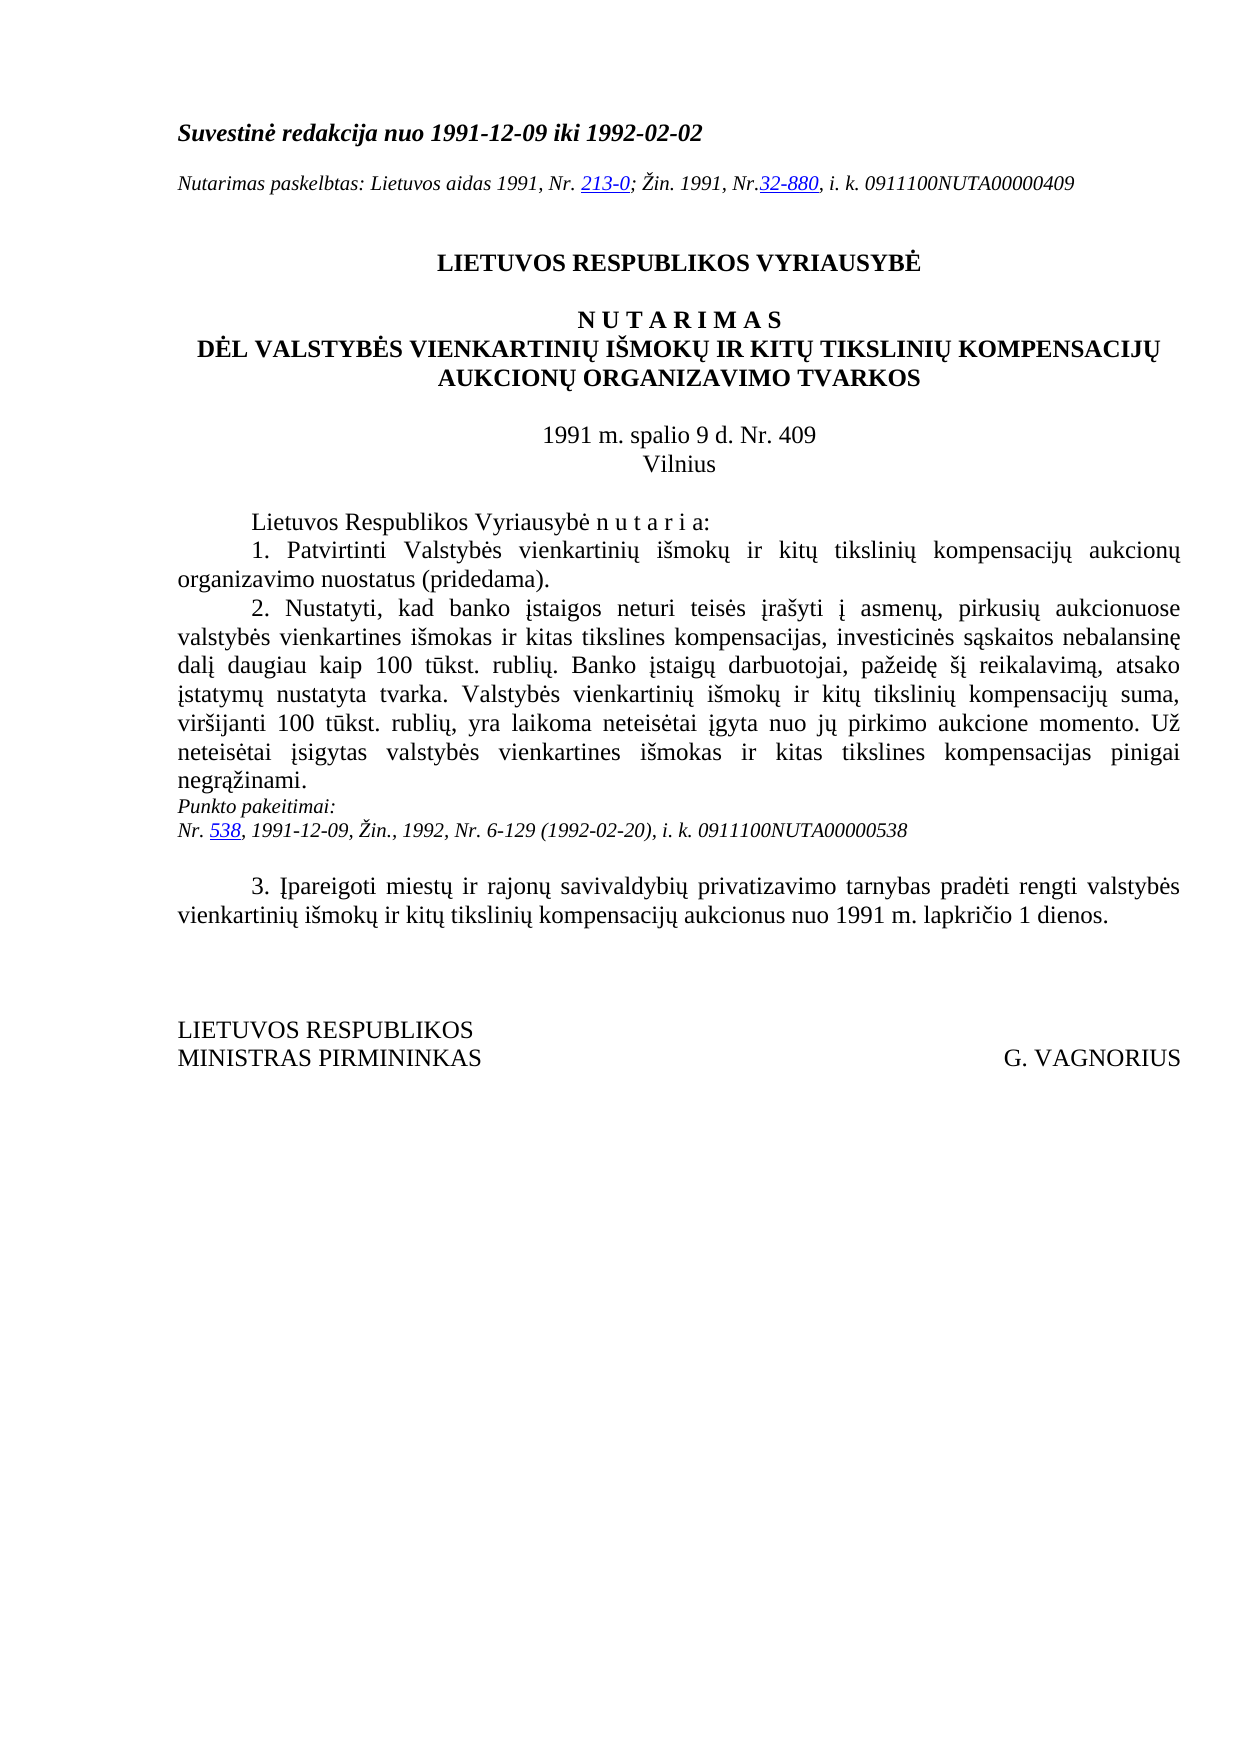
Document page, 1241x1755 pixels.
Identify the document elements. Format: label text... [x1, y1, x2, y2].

text Lietuvos Respublikos Vyriausybė nutaria: [177, 507, 1181, 535]
text 1991 m. spalio 9 d. Nr. 409 [177, 420, 1181, 449]
text Punkto pakeitimai: [177, 794, 1181, 818]
text LIETUVOS RESPUBLIKOS [177, 1015, 1181, 1043]
text MINISTRAS PIRMININKAS G. VAGNORIUS [177, 1043, 1181, 1072]
text Suvestinė redakcija nuo 1991-12-09 iki 1992-02-02 [177, 118, 1181, 147]
text Nutarimas paskelbtas: Lietuvos aidas 1991, Nr. 213-0; Žin. 1991, Nr.32-880, i. k. 0911100NUTA00000409 [177, 171, 1181, 195]
text 1. Patvirtinti Valstybės vienkartinių išmokų ir kitų tikslinių kompensacijų aukcionų organizavimo nuostatus (pridedama). [177, 535, 1181, 593]
text 2. Nustatyti, kad banko įstaigos neturi teisės įrašyti į asmenų, pirkusių aukcionuose valstybės vienkartines išmokas ir kitas tikslines kompensacijas, investicinės sąskaitos nebalansinę dalį daugiau kaip 100 tūkst. rublių. Banko įstaigų darbuotojai, pažeidę šį reikalavimą, atsako įstatymų nustatyta tvarka. Valstybės vienkartinių išmokų ir kitų tikslinių kompensacijų suma, viršijanti 100 tūkst. rublių, yra laikoma neteisėtai įgyta nuo jų pirkimo aukcione momento. Už neteisėtai įsigytas valstybės vienkartines išmokas ir kitas tikslines kompensacijas pinigai negrąžinami. [177, 593, 1181, 794]
text Vilnius [177, 449, 1181, 478]
text DĖL VALSTYBĖS VIENKARTINIŲ IŠMOKŲ IR KITŲ TIKSLINIŲ KOMPENSACIJŲ AUKCIONŲ ORGANIZAVIMO TVARKOS [177, 334, 1181, 392]
text N U T A R I M A S [177, 305, 1181, 334]
text Nr. 538, 1991-12-09, Žin., 1992, Nr. 6-129 (1992-02-20), i. k. 0911100NUTA00000538 [177, 818, 1181, 842]
text LIETUVOS RESPUBLIKOS VYRIAUSYBĖ [177, 248, 1181, 277]
text 3. Įpareigoti miestų ir rajonų savivaldybių privatizavimo tarnybas pradėti rengti valstybės vienkartinių išmokų ir kitų tikslinių kompensacijų aukcionus nuo 1991 m. lapkričio 1 dienos. [177, 871, 1181, 928]
